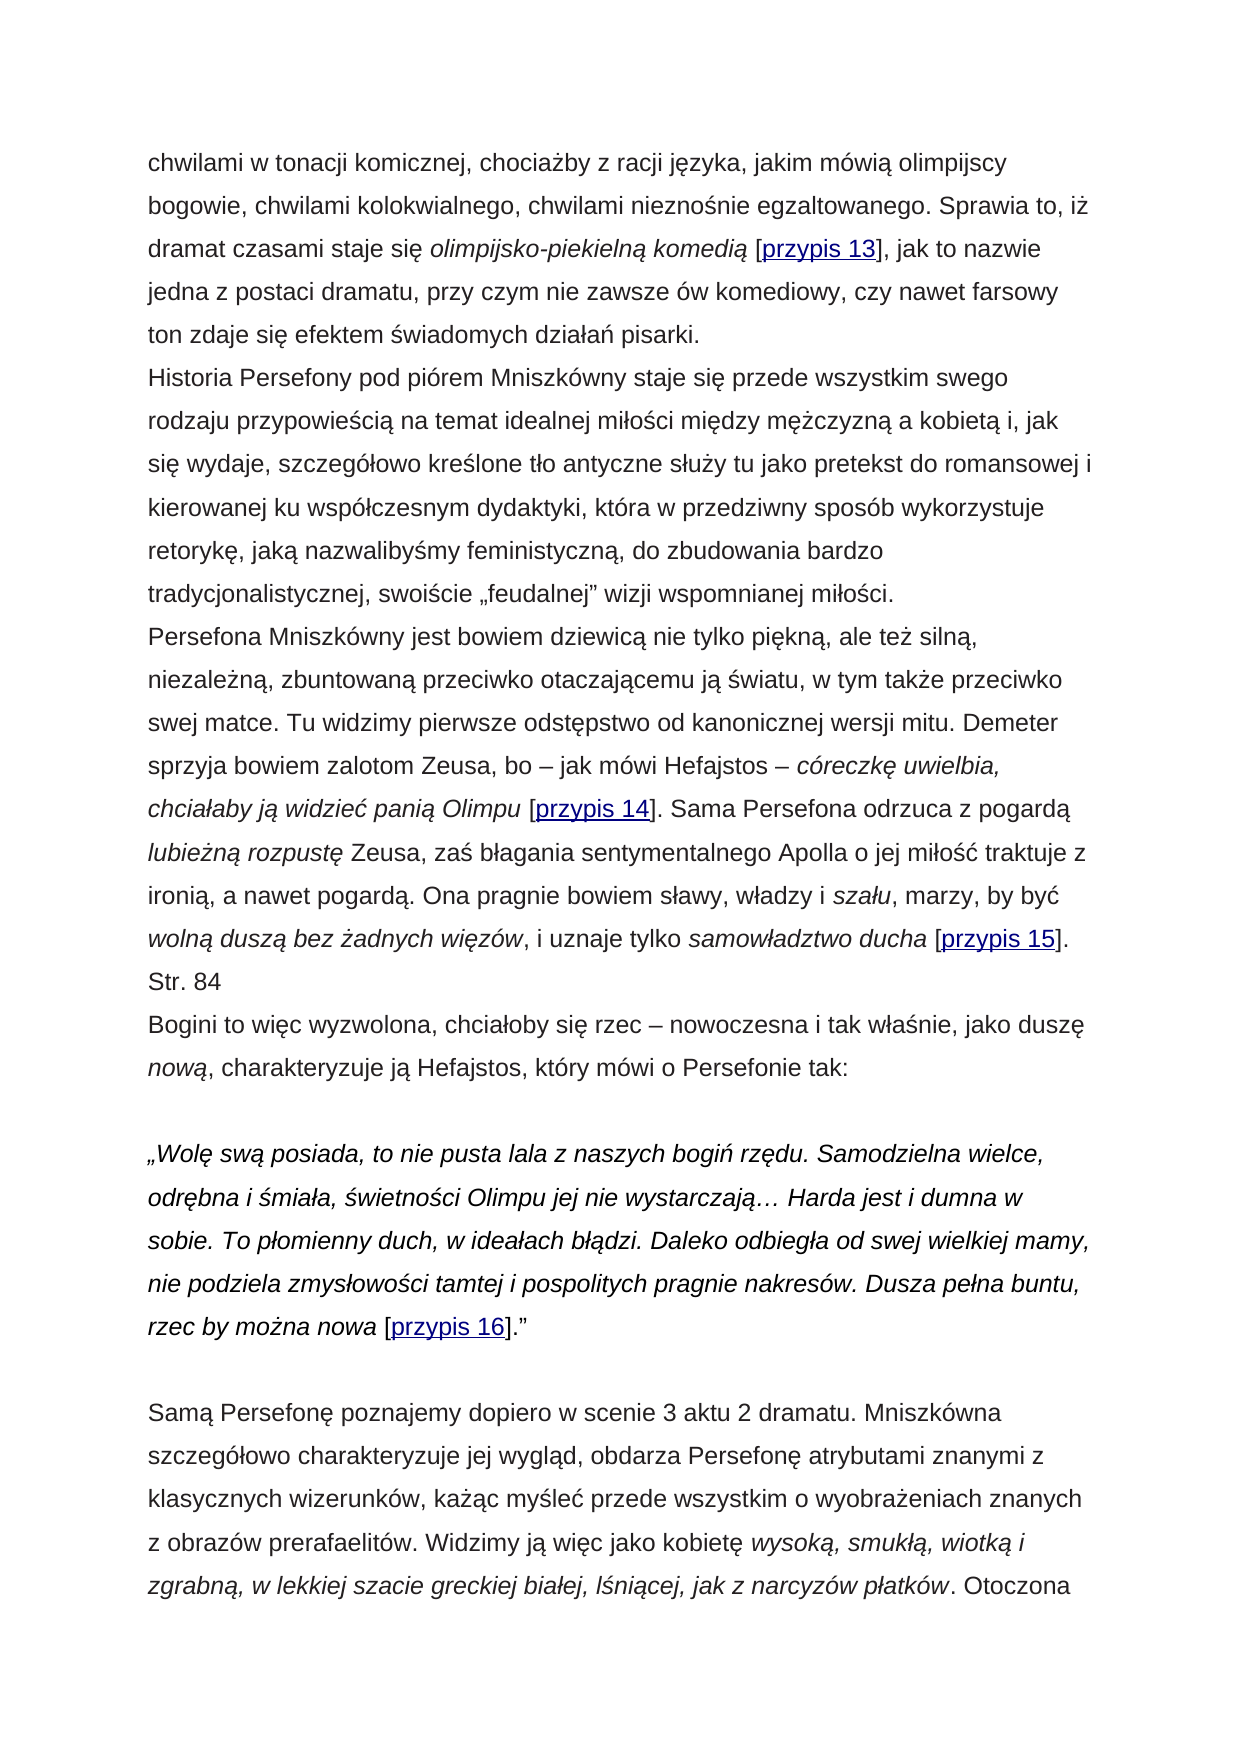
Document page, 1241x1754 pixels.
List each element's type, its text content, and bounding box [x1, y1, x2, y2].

text „Wolę swą posiada, to nie pusta lala z naszych bogiń rzędu. Samodzielna wielce, odrębna i śmiała, świetności Olimpu jej nie wystarczają… Harda jest i dumna w sobie. To płomienny duch, w ideałach błądzi. Daleko odbiegła od swej wielkiej mamy, nie podziela zmysłowości tamtej i pospolitych pragnie nakresów. Dusza pełna buntu, rzec by można nowa [przypis 16].” [148, 1139, 1093, 1341]
text Bogini to więc wyzwolona, chciałoby się rzec – nowoczesna i tak właśnie, jako duszę nową, charakteryzuje ją Hefajstos, który mówi o Persefonie tak: [148, 1010, 1093, 1082]
text Samą Persefonę poznajemy dopiero w scenie 3 aktu 2 dramatu. Mniszkówna szczegółowo charakteryzuje jej wygląd, obdarza Persefonę atrybutami znanymi z klasycznych wizerunków, każąc myśleć przede wszystkim o wyobrażeniach znanych z obrazów prerafaelitów. Widzimy ją więc jako kobietę wysoką, smukłą, wiotką i zgrabną, w lekkiej szacie greckiej białej, lśniącej, jak z narcyzów płatków. Otoczona [148, 1398, 1093, 1599]
text Historia Persefony pod piórem Mniszkówny staje się przede wszystkim swego rodzaju przypowieścią na temat idealnej miłości między mężczyzną a kobietą i, jak się wydaje, szczegółowo kreślone tło antyczne służy tu jako pretekst do romansowej i kierowanej ku współczesnym dydaktyki, która w przedziwny sposób wykorzystuje retorykę, jaką nazwalibyśmy feministyczną, do zbudowania bardzo tradycjonalistycznej, swoiście „feudalnej” wizji wspomnianej miłości. [148, 363, 1093, 608]
text chwilami w tonacji komicznej, chociażby z racji języka, jakim mówią olimpijscy bogowie, chwilami kolokwialnego, chwilami nieznośnie egzaltowanego. Sprawia to, iż dramat czasami staje się olimpijsko-piekielną komedią [przypis 13], jak to nazwie jedna z postaci dramatu, przy czym nie zawsze ów komediowy, czy nawet farsowy ton zdaje się efektem świadomych działań pisarki. [148, 148, 1093, 349]
text Persefona Mniszkówny jest bowiem dziewicą nie tylko piękną, ale też silną, niezależną, zbuntowaną przeciwko otaczającemu ją światu, w tym także przeciwko swej matce. Tu widzimy pierwsze odstępstwo od kanonicznej wersji mitu. Demeter sprzyja bowiem zalotom Zeusa, bo – jak mówi Hefajstos – córeczkę uwielbia, chciałaby ją widzieć panią Olimpu [przypis 14]. Sama Persefona odrzuca z pogardą lubieżną rozpustę Zeusa, zaś błagania sentymentalnego Apolla o jej miłość traktuje z ironią, a nawet pogardą. Ona pragnie bowiem sławy, władzy i szału, marzy, by być wolną duszą bez żadnych więzów, i uznaje tylko samowładztwo ducha [przypis 15]. [148, 622, 1093, 953]
text Str. 84 [148, 967, 1093, 996]
